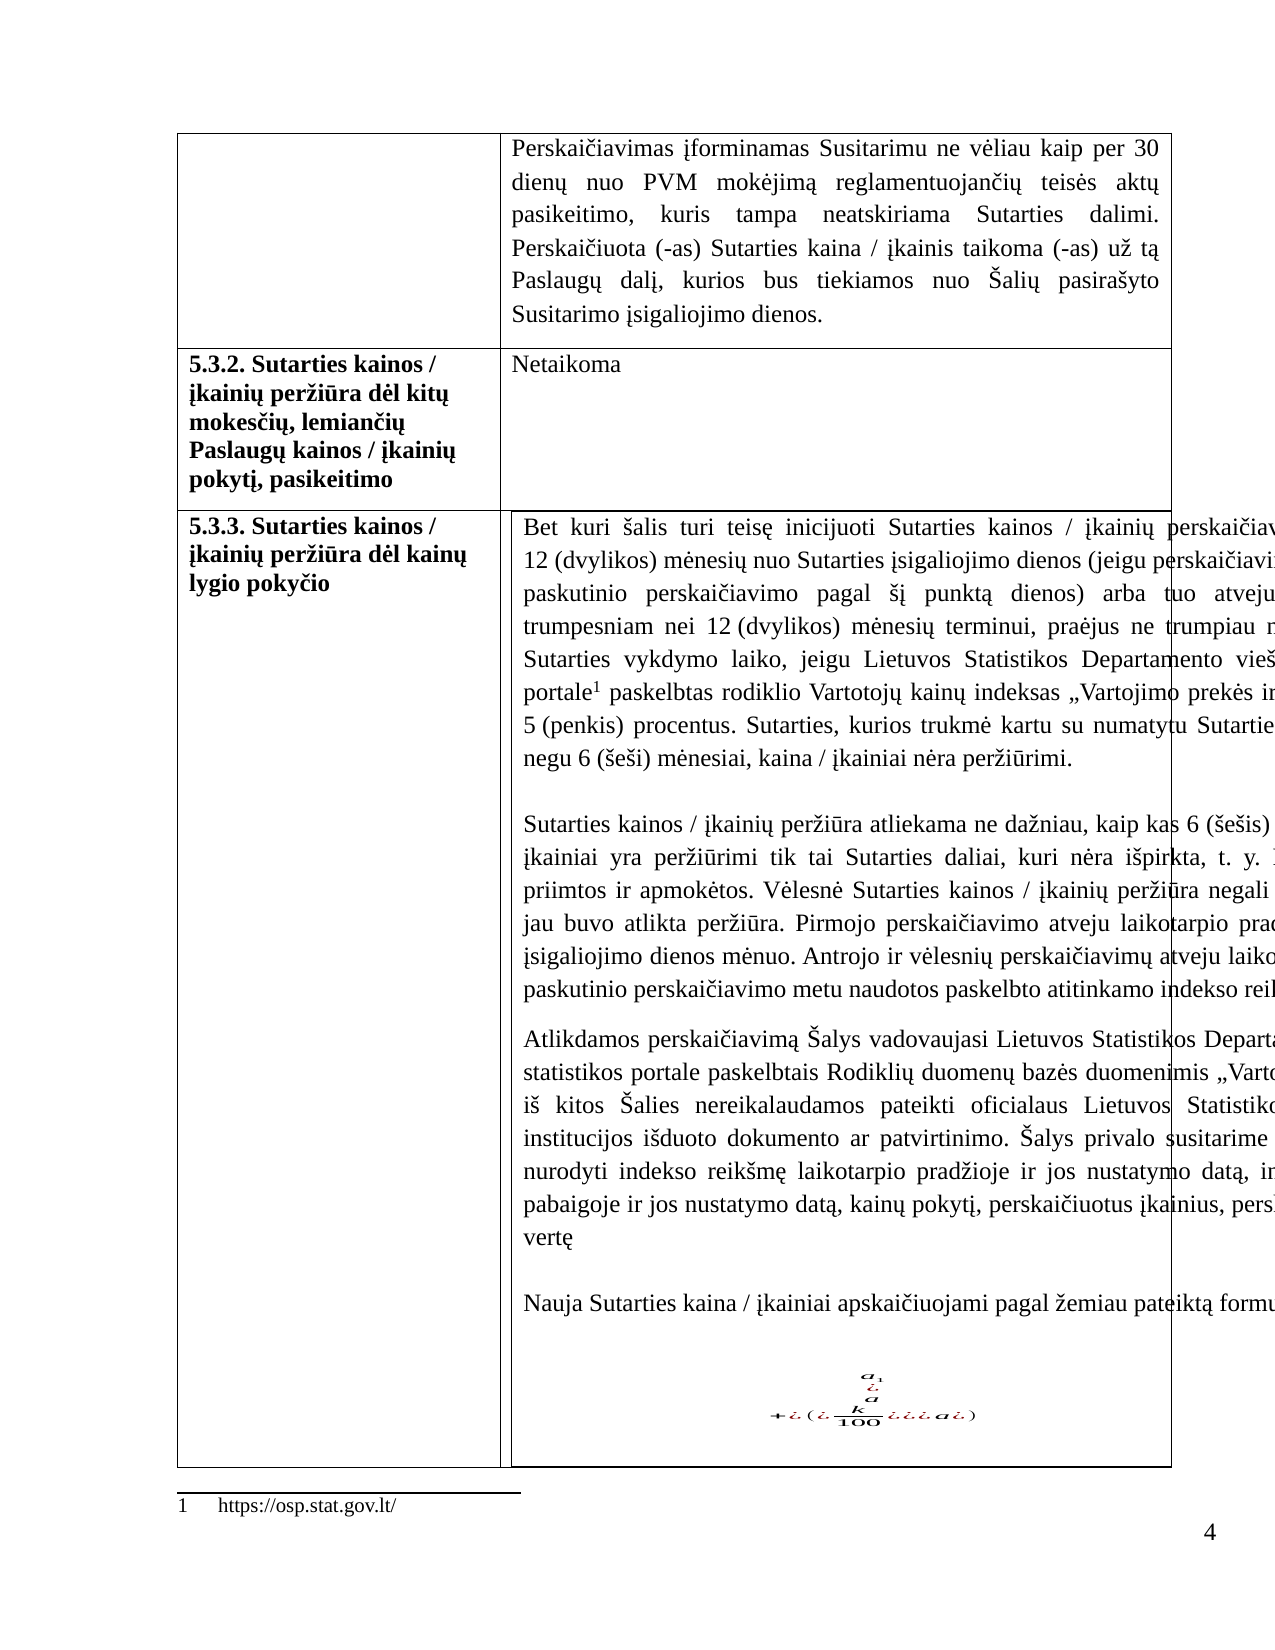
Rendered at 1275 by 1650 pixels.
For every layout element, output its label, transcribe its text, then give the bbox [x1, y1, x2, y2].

table_cell Netaikoma [501, 349, 1171, 510]
table_header Bet kuri šalis turi teisę inicijuoti Sutarties kainos / įkainių perskaičiavimą ne anksčiau kaip po 12 (dvylikos) mėnesių nuo Sutarties įsigaliojimo dienos (jeigu perskaičiavimas jau buvo atliktas – nuo paskutinio perskaičiavimo pagal šį punktą dienos) arba tuo atveju, jeigu Sutartis sudaryta trumpesniam nei 12 (dvylikos) mėnesių terminui, praėjus ne trumpiau nei 6 (šešiems) mėnesiams Sutarties vykdymo laiko, jeigu Lietuvos Statistikos Departamento viešai Oficialiosios statistikos portale paskelbtas rodiklio Vartotojų kainų indeksas „Vartojimo prekės ir paslaugos“ pokytis viršija 5 (penkis) procentus. Sutarties, kurios trukmė kartu su numatytu Sutarties pratęsimu yra trumpesnė negu 6 (šeši) mėnesiai, kaina / įkainiai nėra peržiūrimi. Sutarties kainos / įkainių peržiūra atliekama ne dažniau, kaip kas 6 (šešis) mėnesius. Sutarties kaina / įkainiai yra peržiūrimi tik tai Sutarties daliai, kuri nėra išpirkta, t. y. Paslaugoms, kurioms nėra priimtos ir apmokėtos. Vėlesnė Sutarties kainos / įkainių peržiūra negali apimti laikotarpio, už kurį jau buvo atlikta peržiūra. Pirmojo perskaičiavimo atveju laikotarpio pradžia (mėnuo) yra Sutarties įsigaliojimo dienos mėnuo. Antrojo ir vėlesnių perskaičiavimų atveju laikotarpio pradžia (mėnuo) yra paskutinio perskaičiavimo metu naudotos paskelbto atitinkamo indekso reikšmės mėnuo. Atlikdamos perskaičiavimą Šalys vadovaujasi Lietuvos Statistikos Departamento viešai Oficialiosios statistikos portale paskelbtais Rodiklių duomenų bazės duomenimis „Vartojimo prekės ir paslaugos“, iš kitos Šalies nereikalaudamos pateikti oficialaus Lietuvos Statistikos Departamento ar kitos institucijos išduoto dokumento ar patvirtinimo. Šalys privalo susitarime dėl kainos perskaičiavimo nurodyti indekso reikšmę laikotarpio pradžioje ir jos nustatymo datą, indekso reikšmę laikotarpio pabaigoje ir jos nustatymo datą, kainų pokytį, perskaičiuotus įkainius, perskaičiuotą Pradinės sutarties vertę Nauja Sutarties kaina / įkainiai apskaičiuojami pagal žemiau pateiktą formulę: Skaičiavimams indeksų reikšmės imamos keturių skaitmenų po kablelio tikslumu. Apskaičiuotas pokytis (k) tolimesniems skaičiavimams naudojamas suapvalinus iki vieno (Valstybės duomenų agentūra pokyčius skelbia apvalindama iki vieno skaitmens po kablelio) skaitmens po kablelio, o apskaičiuotas įkainis „a1“ suapvalinamas iki dviejų (įrašoma tiek skaitmenų, kiek įkainiams nurodyti naudojama sudarytoje sutartyje) skaitmenų po kablelio. Šalis, siekianti Sutarties kainos / įkainių peržiūros, privalo raštu kreiptis į kitą Šalį ir prašyme pateikti visą reikalingą informaciją: Sutarties pavadinimą, numerį, datą, neperduotų ir neapmokėtų Paslaugų sąrašą, Indekso reikšmes su nuorodomis į viešus šaltinius Valstybės duomenų agentūros Oficialiosios statistikos portale, kita svarbi informacija. Prašyme Šalis neturi teisės nurodyti kito indekso ar prašyti perskaičiavimo pagal kitą indeksą nei nurodytas šiame skyriuje. Pirkėjas Tiekėjo pateiktus duomenis turi įvertinti per 5 (penkias) darbo dienas. Tuo atveju, jeigu Pirkėjas patvirtins, kad Tiekėjo pateikti duomenys sudaro pagrindą pakeisti Sutarties kainą / įkainius, Susitarimas turi būti sudarytas per 5 (penkias) darbo dienas nuo tokio Pirkėjo patvirtinimo dienos. [512, 512, 1171, 1466]
table_cell 5.3.2. Sutarties kainos / įkainių peržiūra dėl kitų mokesčių, lemiančių Paslaugų kainos / įkainių pokytį, pasikeitimo [178, 349, 500, 510]
table_cell Perskaičiavimas įforminamas Susitarimu ne vėliau kaip per 30 dienų nuo PVM mokėjimą reglamentuojančių teisės aktų pasikeitimo, kuris tampa neatskiriama Sutarties dalimi. Perskaičiuota (-as) Sutarties kaina / įkainis taikoma (-as) už tą Paslaugų dalį, kurios bus tiekiamos nuo Šalių pasirašyto Susitarimo įsigaliojimo dienos. [501, 134, 1171, 348]
table_cell [501, 511, 511, 1467]
table_header [523, 1338, 1171, 1466]
table_cell [178, 134, 500, 348]
table_cell 5.3.3. Sutarties kainos / įkainių peržiūra dėl kainų lygio pokyčio [178, 511, 500, 1467]
